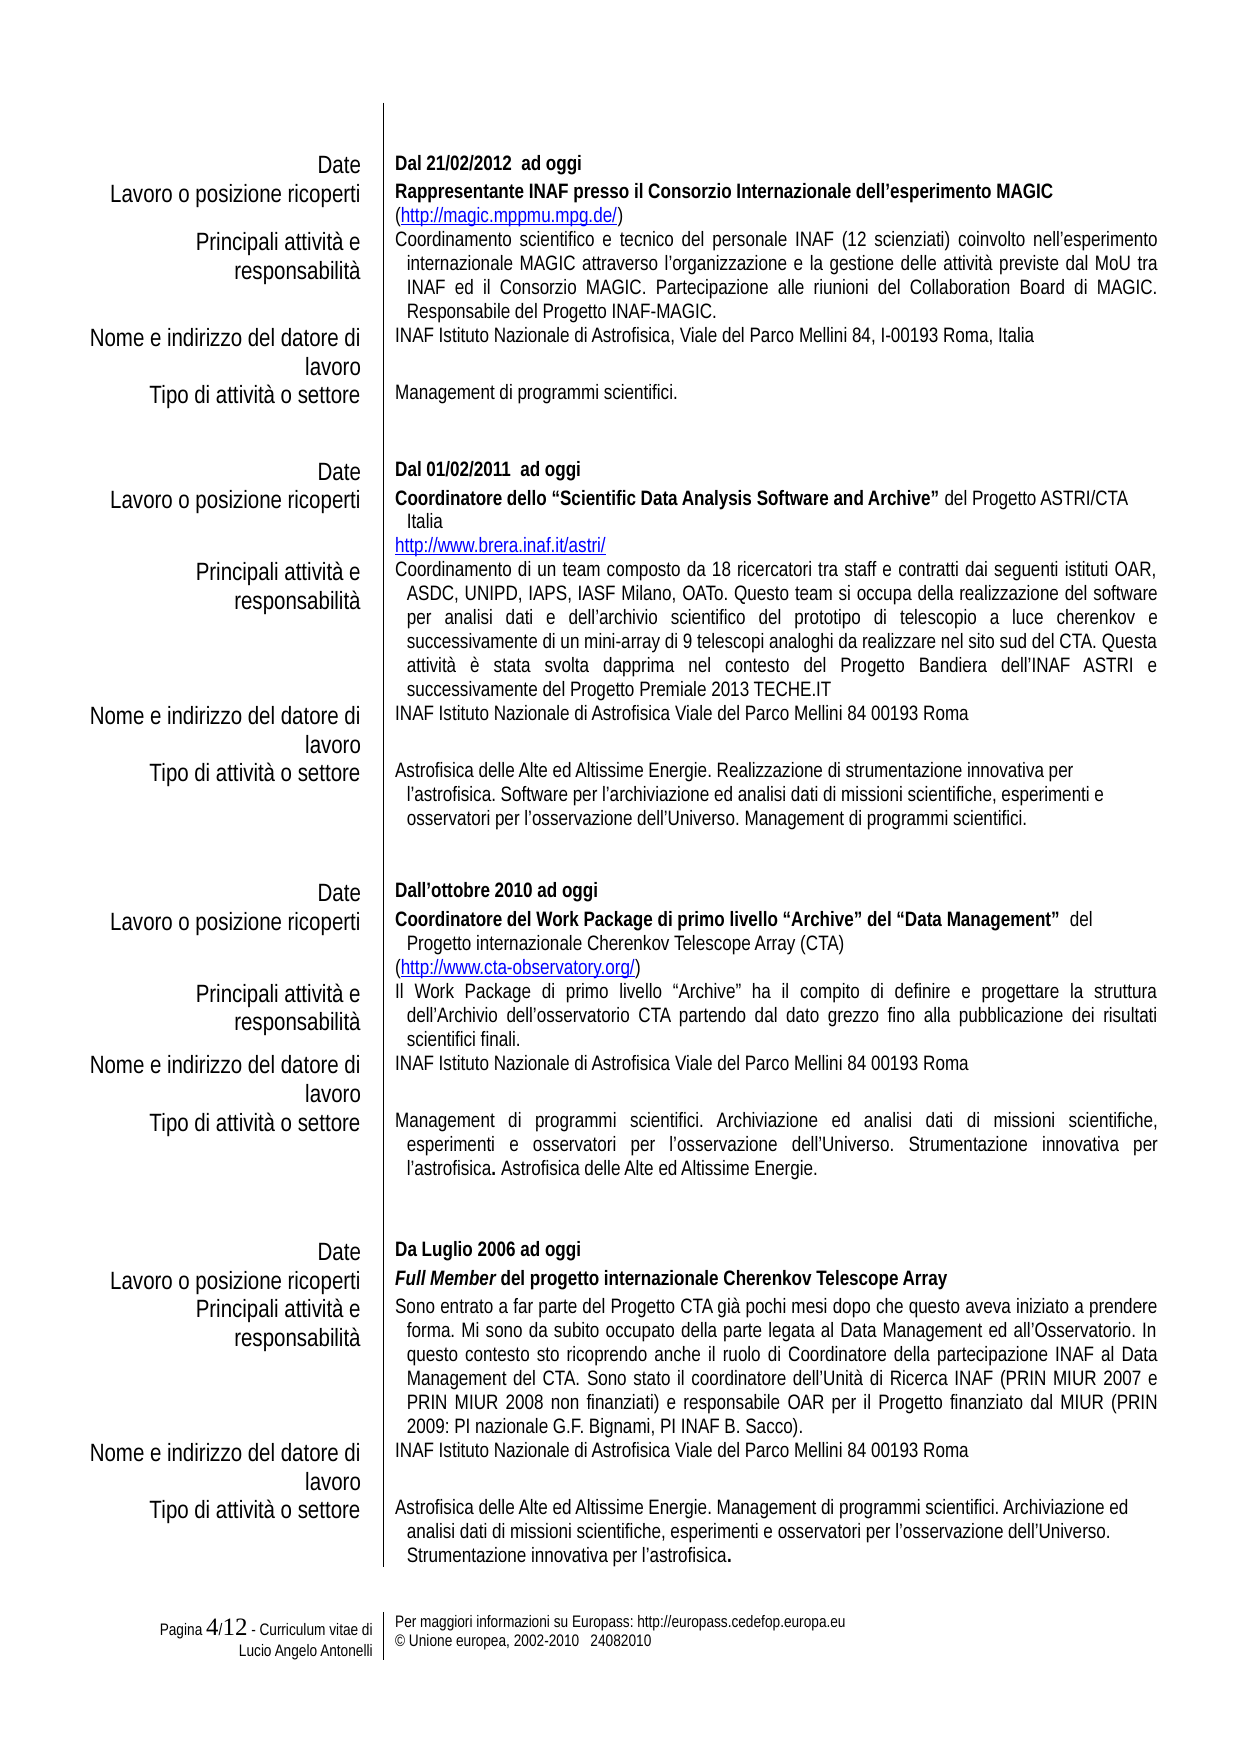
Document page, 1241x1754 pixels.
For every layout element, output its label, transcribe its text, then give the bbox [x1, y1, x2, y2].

table_cell [59, 409, 383, 457]
table_cell Astrofisica delle Alte ed Altissime Energie. Management di programmi scientifici. Archiviazione ed analisi dati di missioni scientifiche, esperimenti e osservatori per l’osservazione dell’Universo. Strumentazione innovativa per l’astrofisica. [384, 1495, 1182, 1567]
table_cell Tipo di attività o settore [59, 1495, 383, 1567]
table_cell Lavoro o posizione ricoperti [59, 1266, 383, 1294]
table_cell [384, 1208, 1182, 1237]
table_cell Date [59, 457, 383, 485]
table_cell Rappresentante INAF presso il Consorzio Internazionale dell’esperimento MAGIC (http://magic.mppmu.mpg.de/) [384, 179, 1182, 227]
table_cell Da Luglio 2006 ad oggi [384, 1237, 1182, 1266]
table_cell Coordinatore del Work Package di primo livello “Archive” del “Data Management” del Progetto internazionale Cherenkov Telescope Array (CTA) (http://www.cta-observatory.org/) [384, 907, 1182, 979]
table_cell Nome e indirizzo del datore di lavoro [59, 701, 383, 758]
table_cell Date [59, 151, 383, 179]
table_cell Lavoro o posizione ricoperti [59, 179, 383, 227]
table_cell Principali attività e responsabilità [59, 227, 383, 323]
table_cell [384, 103, 1182, 151]
table_cell Tipo di attività o settore [59, 1108, 383, 1180]
table_cell Date [59, 878, 383, 907]
table_cell Management di programmi scientifici. Archiviazione ed analisi dati di missioni scientifiche, esperimenti e osservatori per l’osservazione dell’Universo. Strumentazione innovativa per l’astrofisica. Astrofisica delle Alte ed Altissime Energie. [384, 1108, 1182, 1180]
table_cell Lavoro o posizione ricoperti [59, 907, 383, 979]
table_cell [384, 1180, 1182, 1208]
table_cell [384, 830, 1182, 878]
table_cell Full Member del progetto internazionale Cherenkov Telescope Array [384, 1266, 1182, 1294]
table_cell Date [59, 1237, 383, 1266]
table_cell Lavoro o posizione ricoperti [59, 485, 383, 557]
table_cell Tipo di attività o settore [59, 758, 383, 830]
table_cell [59, 103, 383, 151]
table_cell [59, 1180, 383, 1208]
table_cell Nome e indirizzo del datore di lavoro [59, 1051, 383, 1108]
table_cell [59, 1208, 383, 1237]
table_cell Il Work Package di primo livello “Archive” ha il compito di definire e progettare la struttura dell’Archivio dell’osservatorio CTA partendo dal dato grezzo fino alla pubblicazione dei risultati scientifici finali. [384, 979, 1182, 1051]
table_cell Coordinatore dello “Scientific Data Analysis Software and Archive” del Progetto ASTRI/CTA Italia http://www.brera.inaf.it/astri/ [384, 485, 1182, 557]
table_cell Principali attività e responsabilità [59, 557, 383, 701]
table_cell INAF Istituto Nazionale di Astrofisica, Viale del Parco Mellini 84, I-00193 Roma, Italia [384, 323, 1182, 380]
table_cell Dal 21/02/2012 ad oggi [384, 151, 1182, 179]
table_cell Principali attività e responsabilità [59, 1294, 383, 1438]
table_cell INAF Istituto Nazionale di Astrofisica Viale del Parco Mellini 84 00193 Roma [384, 1438, 1182, 1495]
table_cell Nome e indirizzo del datore di lavoro [59, 323, 383, 380]
table_cell Principali attività e responsabilità [59, 979, 383, 1051]
table_cell INAF Istituto Nazionale di Astrofisica Viale del Parco Mellini 84 00193 Roma [384, 701, 1182, 758]
table_cell Coordinamento scientifico e tecnico del personale INAF (12 scienziati) coinvolto nell’esperimento internazionale MAGIC attraverso l’organizzazione e la gestione delle attività previste dal MoU tra INAF ed il Consorzio MAGIC. Partecipazione alle riunioni del Collaboration Board di MAGIC. Responsabile del Progetto INAF-MAGIC. [384, 227, 1182, 323]
table_cell Astrofisica delle Alte ed Altissime Energie. Realizzazione di strumentazione innovativa per l’astrofisica. Software per l’archiviazione ed analisi dati di missioni scientifiche, esperimenti e osservatori per l’osservazione dell’Universo. Management di programmi scientifici. [384, 758, 1182, 830]
table_cell Tipo di attività o settore [59, 380, 383, 409]
table_cell [59, 830, 383, 878]
table_cell Coordinamento di un team composto da 18 ricercatori tra staff e contratti dai seguenti istituti OAR, ASDC, UNIPD, IAPS, IASF Milano, OATo. Questo team si occupa della realizzazione del software per analisi dati e dell’archivio scientifico del prototipo di telescopio a luce cherenkov e successivamente di un mini-array di 9 telescopi analoghi da realizzare nel sito sud del CTA. Questa attività è stata svolta dapprima nel contesto del Progetto Bandiera dell’INAF ASTRI e successivamente del Progetto Premiale 2013 TECHE.IT [384, 557, 1182, 701]
table_cell Management di programmi scientifici. [384, 380, 1182, 409]
table_cell Dall’ottobre 2010 ad oggi [384, 878, 1182, 907]
table_cell Nome e indirizzo del datore di lavoro [59, 1438, 383, 1495]
table_cell [384, 409, 1182, 457]
table_cell Dal 01/02/2011 ad oggi [384, 457, 1182, 485]
table_cell Sono entrato a far parte del Progetto CTA già pochi mesi dopo che questo aveva iniziato a prendere forma. Mi sono da subito occupato della parte legata al Data Management ed all’Osservatorio. In questo contesto sto ricoprendo anche il ruolo di Coordinatore della partecipazione INAF al Data Management del CTA. Sono stato il coordinatore dell’Unità di Ricerca INAF (PRIN MIUR 2007 e PRIN MIUR 2008 non finanziati) e responsabile OAR per il Progetto finanziato dal MIUR (PRIN 2009: PI nazionale G.F. Bignami, PI INAF B. Sacco). [384, 1294, 1182, 1438]
table_cell INAF Istituto Nazionale di Astrofisica Viale del Parco Mellini 84 00193 Roma [384, 1051, 1182, 1108]
